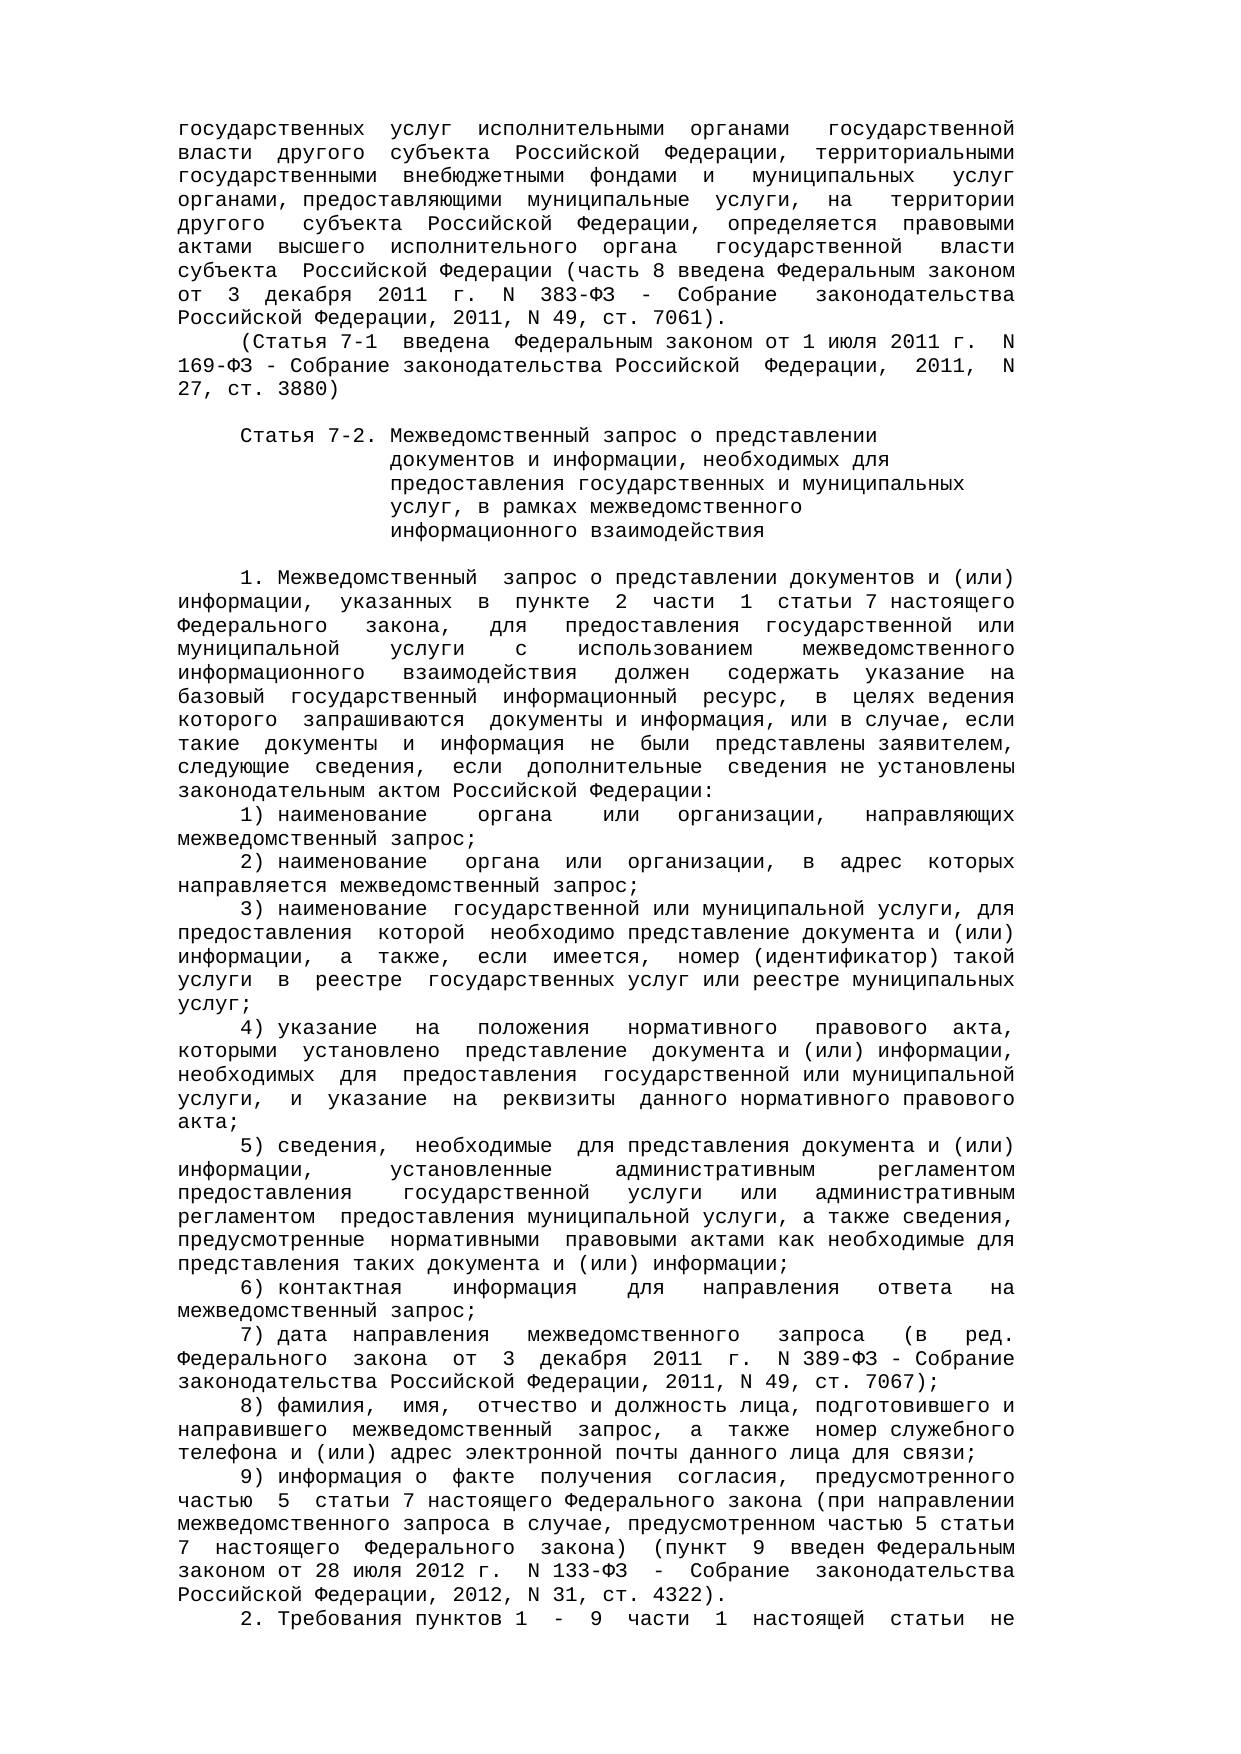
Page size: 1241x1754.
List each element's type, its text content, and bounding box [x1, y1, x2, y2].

text предоставления государственных и муниципальных [177, 473, 1152, 496]
text предусмотренные нормативными правовыми актами как необходимые для [177, 1229, 1152, 1253]
text Российской Федерации, 2012, N 31, ст. 4322). [177, 1584, 1152, 1608]
text государственных услуг исполнительными органами государственной [177, 118, 1152, 142]
text Российской Федерации, 2011, N 49, ст. 7061). [177, 307, 1152, 331]
text законодательным актом Российской Федерации: [177, 780, 1152, 804]
text 1) наименование органа или организации, направляющих [177, 804, 1152, 827]
text направившего межведомственный запрос, а также номер служебного [177, 1419, 1152, 1442]
text которого запрашиваются документы и информация, или в случае, если [177, 709, 1152, 733]
text информационного взаимодействия [177, 520, 1152, 544]
text другого субъекта Российской Федерации, определяется правовыми [177, 213, 1152, 236]
text базовый государственный информационный ресурс, в целях ведения [177, 686, 1152, 709]
text информации, а также, если имеется, номер (идентификатор) такой [177, 946, 1152, 969]
text 9) информация о факте получения согласия, предусмотренного [177, 1466, 1152, 1489]
text 5) сведения, необходимые для представления документа и (или) [177, 1135, 1152, 1158]
text информации, установленные административным регламентом [177, 1158, 1152, 1182]
text Федерального закона от 3 декабря 2011 г. N 389-ФЗ - Собрание [177, 1348, 1152, 1371]
text предоставления государственной услуги или административным [177, 1182, 1152, 1206]
text телефона и (или) адрес электронной почты данного лица для связи; [177, 1442, 1152, 1466]
text межведомственный запрос; [177, 827, 1152, 851]
text 4) указание на положения нормативного правового акта, [177, 1017, 1152, 1040]
text межведомственный запрос; [177, 1300, 1152, 1324]
text 8) фамилия, имя, отчество и должность лица, подготовившего и [177, 1395, 1152, 1419]
text 6) контактная информация для направления ответа на [177, 1277, 1152, 1300]
text актами высшего исполнительного органа государственной власти [177, 236, 1152, 260]
text 7) дата направления межведомственного запроса (в ред. [177, 1324, 1152, 1348]
text информационного взаимодействия должен содержать указание на [177, 662, 1152, 686]
text информации, указанных в пункте 2 части 1 статьи 7 настоящего [177, 591, 1152, 615]
text предоставления которой необходимо представление документа и (или) [177, 922, 1152, 946]
text от 3 декабря 2011 г. N 383-ФЗ - Собрание законодательства [177, 284, 1152, 307]
text власти другого субъекта Российской Федерации, территориальными [177, 142, 1152, 165]
text необходимых для предоставления государственной или муниципальной [177, 1064, 1152, 1088]
text 169-ФЗ - Собрание законодательства Российской Федерации, 2011, N [177, 354, 1152, 378]
text государственными внебюджетными фондами и муниципальных услуг [177, 165, 1152, 189]
text (Статья 7-1 введена Федеральным законом от 1 июля 2011 г. N [177, 331, 1152, 354]
text 1. Межведомственный запрос о представлении документов и (или) [177, 567, 1152, 591]
text следующие сведения, если дополнительные сведения не установлены [177, 757, 1152, 780]
text законодательства Российской Федерации, 2011, N 49, ст. 7067); [177, 1371, 1152, 1395]
text 3) наименование государственной или муниципальной услуги, для [177, 898, 1152, 922]
text акта; [177, 1111, 1152, 1135]
text субъекта Российской Федерации (часть 8 введена Федеральным законом [177, 260, 1152, 284]
text такие документы и информация не были представлены заявителем, [177, 733, 1152, 757]
text законом от 28 июля 2012 г. N 133-ФЗ - Собрание законодательства [177, 1561, 1152, 1584]
text услуг; [177, 993, 1152, 1017]
text направляется межведомственный запрос; [177, 875, 1152, 898]
text документов и информации, необходимых для [177, 449, 1152, 473]
text 27, ст. 3880) [177, 378, 1152, 402]
text органами, предоставляющими муниципальные услуги, на территории [177, 189, 1152, 213]
text услуги в реестре государственных услуг или реестре муниципальных [177, 969, 1152, 993]
text которыми установлено представление документа и (или) информации, [177, 1040, 1152, 1064]
text Статья 7-2. Межведомственный запрос о представлении [177, 426, 1152, 449]
text представления таких документа и (или) информации; [177, 1253, 1152, 1277]
text 7 настоящего Федерального закона) (пункт 9 введен Федеральным [177, 1537, 1152, 1561]
text регламентом предоставления муниципальной услуги, а также сведения, [177, 1206, 1152, 1229]
text 2) наименование органа или организации, в адрес которых [177, 851, 1152, 875]
text муниципальной услуги с использованием межведомственного [177, 638, 1152, 662]
text услуг, в рамках межведомственного [177, 496, 1152, 520]
text частью 5 статьи 7 настоящего Федерального закона (при направлении [177, 1489, 1152, 1513]
text услуги, и указание на реквизиты данного нормативного правового [177, 1088, 1152, 1111]
text 2. Требования пунктов 1 - 9 части 1 настоящей статьи не [177, 1608, 1152, 1631]
text Федерального закона, для предоставления государственной или [177, 615, 1152, 638]
text межведомственного запроса в случае, предусмотренном частью 5 статьи [177, 1513, 1152, 1537]
